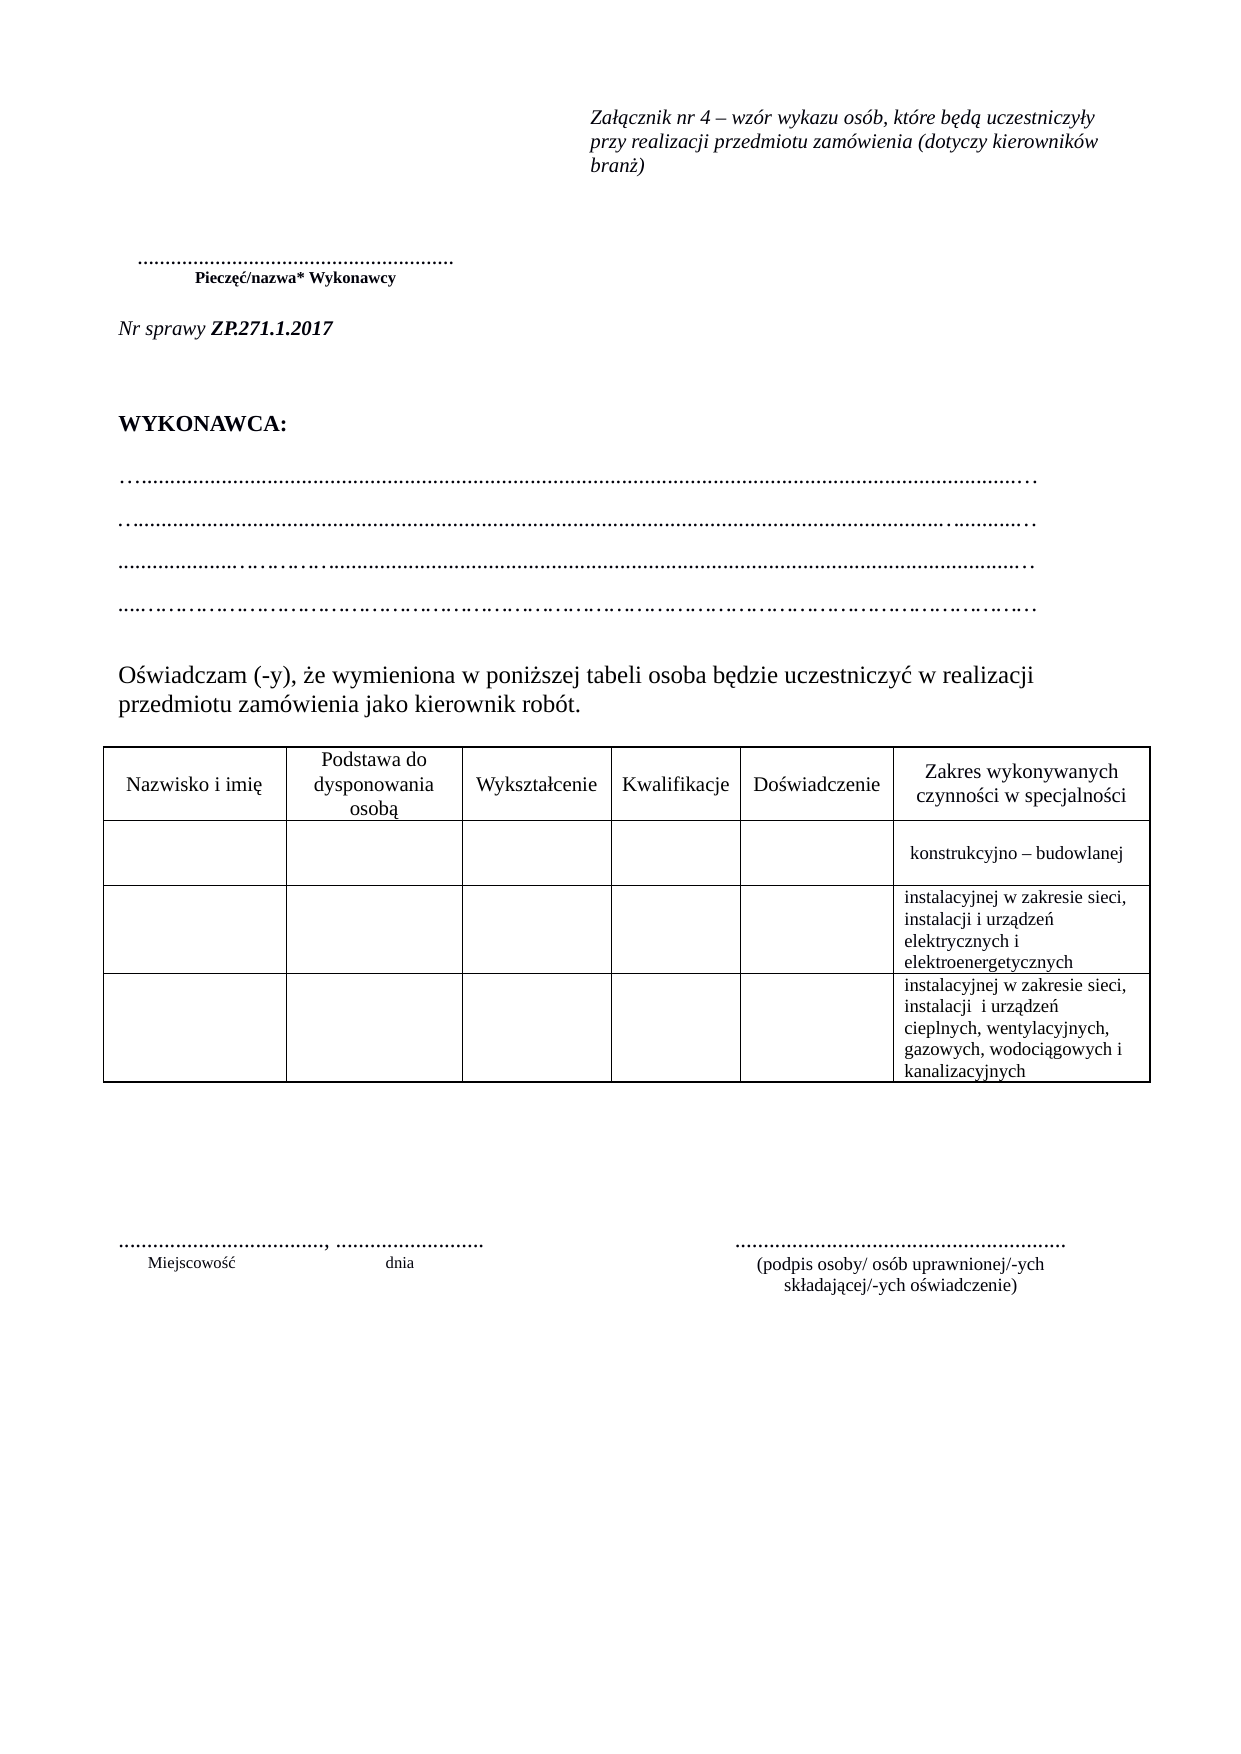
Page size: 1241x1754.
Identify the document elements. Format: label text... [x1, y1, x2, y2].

table_cell Miejscowość dnia [111, 1253, 517, 1296]
text ….........................................................................................................................................................… [118, 462, 1122, 489]
table_header [517, 1226, 708, 1253]
table_cell [287, 974, 462, 1081]
table_cell [287, 821, 462, 885]
table_cell [741, 886, 893, 973]
table_cell [612, 886, 740, 973]
table_cell [741, 974, 893, 1081]
table_cell [104, 974, 286, 1081]
table_header Wykształcenie [463, 748, 611, 819]
table_cell [104, 886, 286, 973]
table_cell [463, 821, 611, 885]
text Nr sprawy ZP.271.1.2017 [118, 316, 1122, 340]
table_cell konstrukcyjno – budowlanej [894, 821, 1149, 885]
table_cell [612, 974, 740, 1081]
table_cell [287, 886, 462, 973]
text Oświadczam (-y), że wymieniona w poniższej tabeli osoba będzie uczestniczyć w realizacji przedmiotu zamówienia jako kierownik robót. [118, 660, 1122, 718]
text ....................…………….......................................................................................................................… [118, 547, 1122, 573]
table_cell [612, 821, 740, 885]
text WYKONAWCA: [118, 410, 1122, 436]
table_cell [463, 886, 611, 973]
table_header Nazwisko i imię [104, 748, 286, 819]
table_header Zakres wykonywanych czynności w specjalności [894, 748, 1149, 819]
table_cell [104, 821, 286, 885]
table_cell [741, 821, 893, 885]
table_header ...................................., .......................... [111, 1226, 517, 1253]
table_header Kwalifikacje [612, 748, 740, 819]
table_header .......................................................... [709, 1226, 1093, 1253]
table_cell [463, 974, 611, 1081]
text ....…………………………………………………………………………………………………………………… [118, 589, 1122, 616]
text Załącznik nr 4 – wzór wykazu osób, które będą uczestniczyły przy realizacji przedmiotu zamówienia (dotyczy kierowników branż) [590, 105, 1122, 177]
text …............................................................................................................................................…..........… [118, 505, 1122, 531]
table_cell (podpis osoby/ osób uprawnionej/-ych składającej/-ych oświadczenie) [709, 1253, 1093, 1296]
table_header Doświadczenie [741, 748, 893, 819]
text ………………………………………………… [118, 249, 473, 268]
table_cell instalacyjnej w zakresie sieci, instalacji i urządzeń elektrycznych i elektroenergetycznych [894, 886, 1149, 973]
table_header Podstawa do dysponowania osobą [287, 748, 462, 819]
text Pieczęć/nazwa* Wykonawcy [118, 268, 473, 287]
table_cell [517, 1253, 708, 1296]
table_cell instalacyjnej w zakresie sieci, instalacji i urządzeń cieplnych, wentylacyjnych, gazowych, wodociągowych i kanalizacyjnych [894, 974, 1149, 1081]
